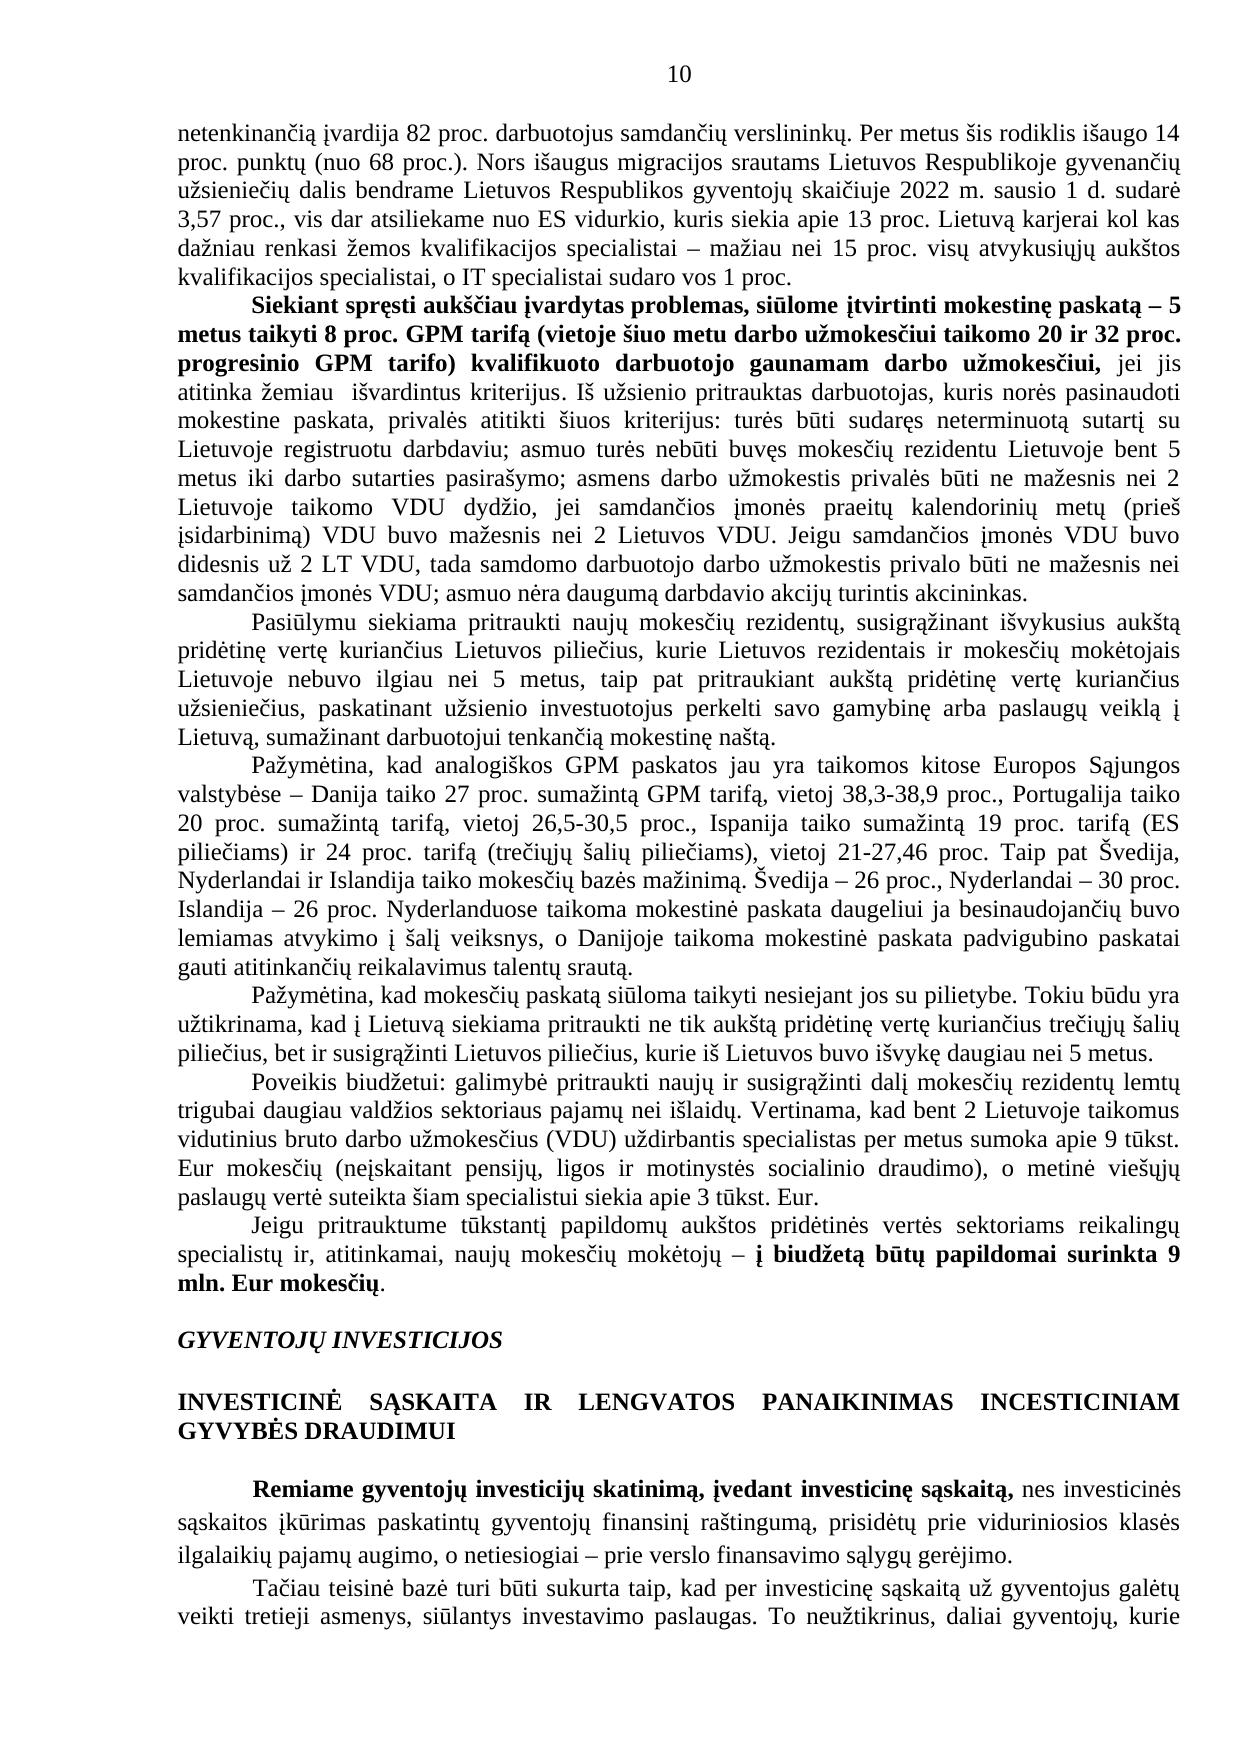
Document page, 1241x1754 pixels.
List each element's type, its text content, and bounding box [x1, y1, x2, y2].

text INVESTICINĖ SĄSKAITA IR LENGVATOS PANAIKINIMAS INCESTICINIAM GYVYBĖS DRAUDIMUI [177, 1387, 1181, 1445]
text netenkinančią įvardija 82 proc. darbuotojus samdančių verslininkų. Per metus šis rodiklis išaugo 14 proc. punktų (nuo 68 proc.). Nors išaugus migracijos srautams Lietuvos Respublikoje gyvenančių užsieniečių dalis bendrame Lietuvos Respublikos gyventojų skaičiuje 2022 m. sausio 1 d. sudarė 3,57 proc., vis dar atsiliekame nuo ES vidurkio, kuris siekia apie 13 proc. Lietuvą karjerai kol kas dažniau renkasi žemos kvalifikacijos specialistai – mažiau nei 15 proc. visų atvykusiųjų aukštos kvalifikacijos specialistai, o IT specialistai sudaro vos 1 proc. [177, 118, 1181, 291]
text Pasiūlymu siekiama pritraukti naujų mokesčių rezidentų, susigrąžinant išvykusius aukštą pridėtinę vertę kuriančius Lietuvos piliečius, kurie Lietuvos rezidentais ir mokesčių mokėtojais Lietuvoje nebuvo ilgiau nei 5 metus, taip pat pritraukiant aukštą pridėtinę vertę kuriančius užsieniečius, paskatinant užsienio investuotojus perkelti savo gamybinę arba paslaugų veiklą į Lietuvą, sumažinant darbuotojui tenkančią mokestinę naštą. [177, 607, 1181, 751]
text Jeigu pritrauktume tūkstantį papildomų aukštos pridėtinės vertės sektoriams reikalingų specialistų ir, atitinkamai, naujų mokesčių mokėtojų – į biudžetą būtų papildomai surinkta 9 mln. Eur mokesčių. [177, 1211, 1181, 1297]
text Remiame gyventojų investicijų skatinimą, įvedant investicinę sąskaitą​, nes investicinės sąskaitos įkūrimas paskatintų gyventojų finansinį raštingumą, prisidėtų prie viduriniosios klasės ilgalaikių pajamų augimo, o netiesiogiai – prie verslo finansavimo sąlygų gerėjimo. [177, 1474, 1181, 1568]
text GYVENTOJŲ INVESTICIJOS [177, 1326, 1181, 1354]
text Pažymėtina, kad mokesčių paskatą siūloma taikyti nesiejant jos su pilietybe. Tokiu būdu yra užtikrinama, kad į Lietuvą siekiama pritraukti ne tik aukštą pridėtinę vertę kuriančius trečiųjų šalių piliečius, bet ir susigrąžinti Lietuvos piliečius, kurie iš Lietuvos buvo išvykę daugiau nei 5 metus. [177, 981, 1181, 1067]
text Siekiant spręsti aukščiau įvardytas problemas, siūlome įtvirtinti mokestinę paskatą – 5 metus taikyti 8 proc. GPM tarifą (vietoje šiuo metu darbo užmokesčiui taikomo 20 ir 32 proc. progresinio GPM tarifo) kvalifikuoto darbuotojo gaunamam darbo užmokesčiui, jei jis atitinka žemiau išvardintus kriterijus. Iš užsienio pritrauktas darbuotojas, kuris norės pasinaudoti mokestine paskata, privalės atitikti šiuos kriterijus: turės būti sudaręs neterminuotą sutartį su Lietuvoje registruotu darbdaviu; asmuo turės nebūti buvęs mokesčių rezidentu Lietuvoje bent 5 metus iki darbo sutarties pasirašymo; asmens darbo užmokestis privalės būti ne mažesnis nei 2 Lietuvoje taikomo VDU dydžio, jei samdančios įmonės praeitų kalendorinių metų (prieš įsidarbinimą) VDU buvo mažesnis nei 2 Lietuvos VDU. Jeigu samdančios įmonės VDU buvo didesnis už 2 LT VDU, tada samdomo darbuotojo darbo užmokestis privalo būti ne mažesnis nei samdančios įmonės VDU; asmuo nėra daugumą darbdavio akcijų turintis akcininkas. [177, 291, 1181, 607]
text Poveikis biudžetui: galimybė pritraukti naujų ir susigrąžinti dalį mokesčių rezidentų lemtų trigubai daugiau valdžios sektoriaus pajamų nei išlaidų. Vertinama, kad bent 2 Lietuvoje taikomus vidutinius bruto darbo užmokesčius (VDU) uždirbantis specialistas per metus sumoka apie 9 tūkst. Eur mokesčių (neįskaitant pensijų, ligos ir motinystės socialinio draudimo), o metinė viešųjų paslaugų vertė suteikta šiam specialistui siekia apie 3 tūkst. Eur. [177, 1067, 1181, 1211]
text Tačiau teisinė bazė turi būti sukurta taip, kad per investicinę sąskaitą už gyventojus galėtų veikti tretieji asmenys, siūlantys investavimo paslaugas. To neužtikrinus, daliai gyventojų, kurie [177, 1573, 1181, 1630]
text Pažymėtina, kad analogiškos GPM paskatos jau yra taikomos kitose Europos Sąjungos valstybėse – Danija taiko 27 proc. sumažintą GPM tarifą, vietoj 38,3-38,9 proc., Portugalija taiko 20 proc. sumažintą tarifą, vietoj 26,5-30,5 proc., Ispanija taiko sumažintą 19 proc. tarifą (ES piliečiams) ir 24 proc. tarifą (trečiųjų šalių piliečiams), vietoj 21-27,46 proc. Taip pat Švedija, Nyderlandai ir Islandija taiko mokesčių bazės mažinimą. Švedija – 26 proc., Nyderlandai – 30 proc. Islandija – 26 proc. Nyderlanduose taikoma mokestinė paskata daugeliui ja besinaudojančių buvo lemiamas atvykimo į šalį veiksnys, o Danijoje taikoma mokestinė paskata padvigubino paskatai gauti atitinkančių reikalavimus talentų srautą. [177, 751, 1181, 981]
